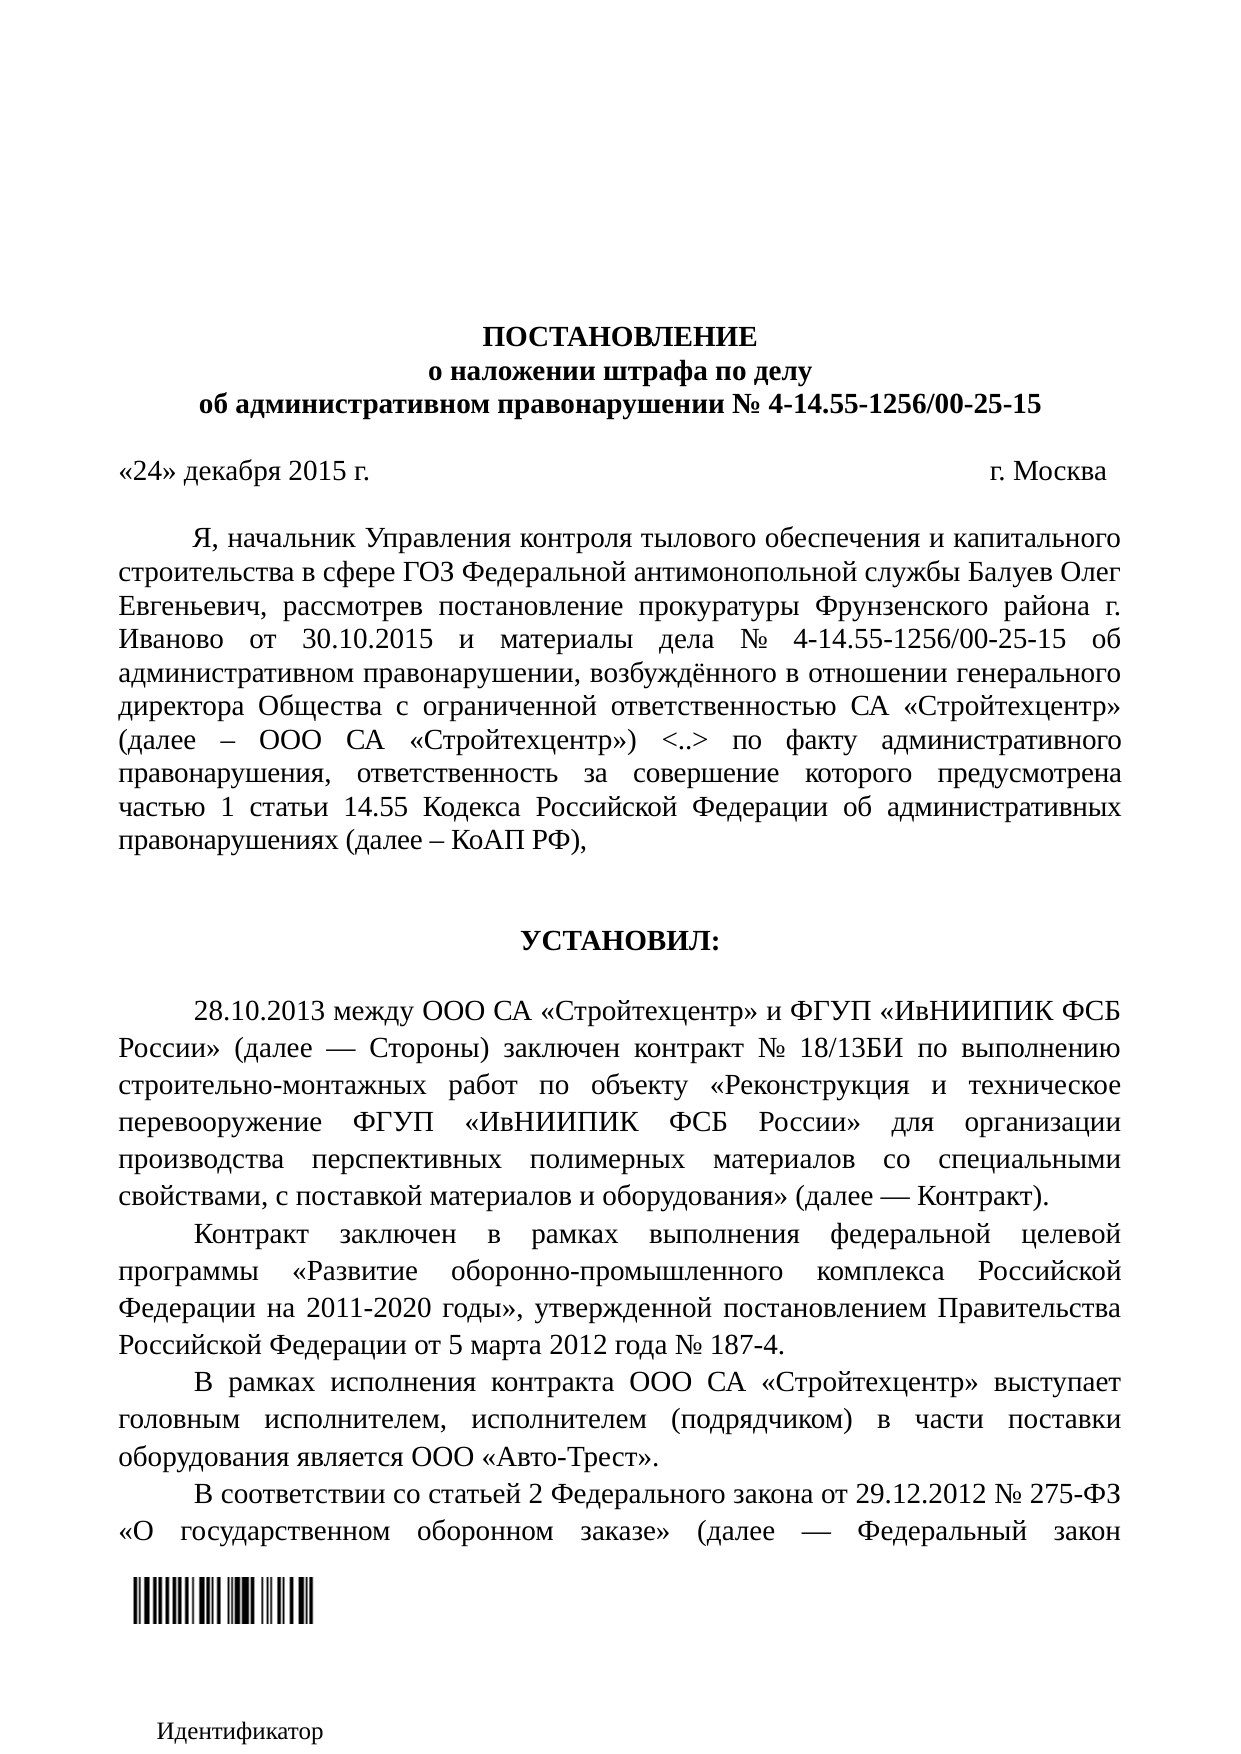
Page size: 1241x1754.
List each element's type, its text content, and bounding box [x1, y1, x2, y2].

text УСТАНОВИЛ: [118, 923, 1122, 957]
text о наложении штрафа по делу [118, 353, 1122, 386]
text 28.10.2013 между ООО СА «Стройтехцентр» и ФГУП «ИвНИИПИК ФСБ России» (далее — Стороны) заключен контракт № 18/13БИ по выполнению строительно-монтажных работ по объекту «Реконструкция и техническое перевооружение ФГУП «ИвНИИПИК ФСБ России» для организации производства перспективных полимерных материалов со специальными свойствами, с поставкой материалов и оборудования» (далее — Контракт). [118, 990, 1122, 1213]
text ПОСТАНОВЛЕНИЕ [118, 319, 1122, 353]
text «24» декабря 2015 г. г. Москва [118, 453, 1122, 487]
text об административном правонарушении № 4-14.55-1256/00-25-15 [118, 386, 1122, 420]
text Я, начальник Управления контроля тылового обеспечения и капитального строительства в сфере ГОЗ Федеральной антимонопольной службы Балуев Олег Евгеньевич, рассмотрев постановление прокуратуры Фрунзенского района г. Иваново от 30.10.2015 и материалы дела № 4-14.55-1256/00-25-15 об административном правонарушении, возбуждённого в отношении генерального директора Общества с ограниченной ответственностью СА «Стройтехцентр» (далее – ООО СА «Стройтехцентр») <..> по факту административного правонарушения, ответственность за совершение которого предусмотрена частью 1 статьи 14.55 Кодекса Российской Федерации об административных правонарушениях (далее – КоАП РФ), [118, 521, 1122, 856]
text В соответствии со статьей 2 Федерального закона от 29.12.2012 № 275-ФЗ «О государственном оборонном заказе» (далее — Федеральный закон [118, 1474, 1122, 1548]
picture [118, 1577, 331, 1624]
text Контракт заключен в рамках выполнения федеральной целевой программы «Развитие оборонно-промышленного комплекса Российской Федерации на 2011-2020 годы», утвержденной постановлением Правительства Российской Федерации от 5 марта 2012 года № 187-4. [118, 1213, 1122, 1362]
text В рамках исполнения контракта ООО СА «Стройтехцентр» выступает головным исполнителем, исполнителем (подрядчиком) в части поставки оборудования является ООО «Авто-Трест». [118, 1362, 1122, 1474]
